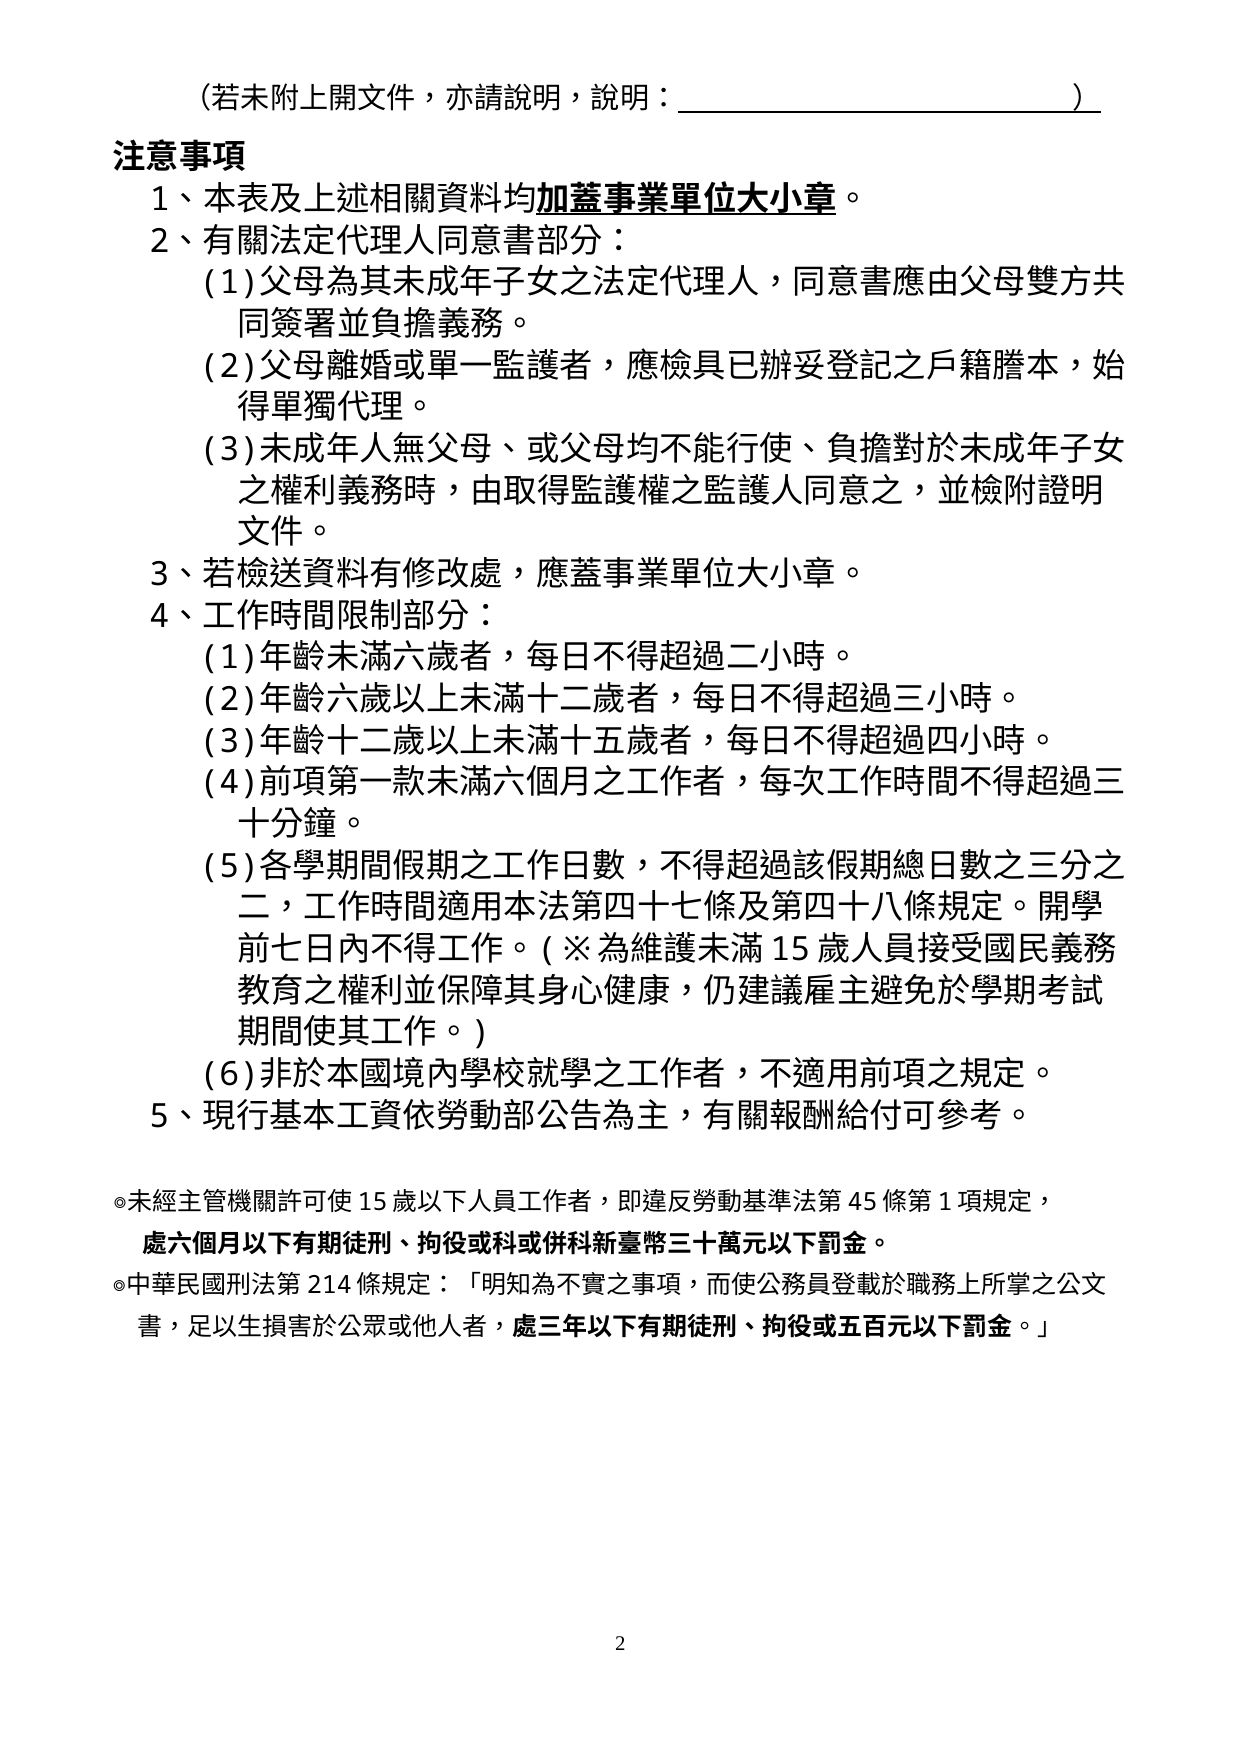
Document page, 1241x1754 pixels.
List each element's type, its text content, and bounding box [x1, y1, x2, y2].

text ◎中華民國刑法第214條規定：「明知為不實之事項，而使公務員登載於職務上所掌之公文書，足以生損害於公眾或他人者，處三年以下有期徒刑、拘役或五百元以下罰金。」 [112, 1260, 1128, 1344]
text ◎未經主管機關許可使15歲以下人員工作者，即違反勞動基準法第45條第1項規定， [112, 1177, 1128, 1219]
text 3、若檢送資料有修改處，應蓋事業單位大小章。 [149, 552, 1128, 594]
text (3)年齡十二歲以上未滿十五歲者，每日不得超過四小時。 [199, 719, 1128, 760]
text 1、本表及上述相關資料均加蓋事業單位大小章。 [112, 177, 1128, 219]
text (1)父母為其未成年子女之法定代理人，同意書應由父母雙方共同簽署並負擔義務。 [199, 260, 1128, 344]
text (5)各學期間假期之工作日數，不得超過該假期總日數之三分之二，工作時間適用本法第四十七條及第四十八條規定。開學前七日內不得工作。(※為維護未滿15歲人員接受國民義務教育之權利並保障其身心健康，仍建議雇主避免於學期考試期間使其工作。) [199, 844, 1128, 1052]
text (4)前項第一款未滿六個月之工作者，每次工作時間不得超過三十分鐘。 [199, 760, 1128, 844]
text 2、有關法定代理人同意書部分： [149, 219, 1128, 260]
text (6)非於本國境內學校就學之工作者，不適用前項之規定。 [199, 1052, 1128, 1094]
text (3)未成年人無父母、或父母均不能行使、負擔對於未成年子女之權利義務時，由取得監護權之監護人同意之，並檢附證明文件。 [199, 427, 1128, 552]
text 處六個月以下有期徒刑、拘役或科或併科新臺幣三十萬元以下罰金。 [112, 1219, 1128, 1260]
text 4、工作時間限制部分： [149, 594, 1128, 635]
text 5、現行基本工資依勞動部公告為主，有關報酬給付可參考。 [149, 1094, 1128, 1135]
text (1)年齡未滿六歲者，每日不得超過二小時。 [199, 635, 1128, 677]
text (2)父母離婚或單一監護者，應檢具已辦妥登記之戶籍謄本，始得單獨代理。 [199, 344, 1128, 427]
text （若未附上開文件，亦請說明，說明： ） [112, 75, 1128, 117]
text (2)年齡六歲以上未滿十二歲者，每日不得超過三小時。 [199, 677, 1128, 719]
text 注意事項 [112, 135, 1128, 177]
